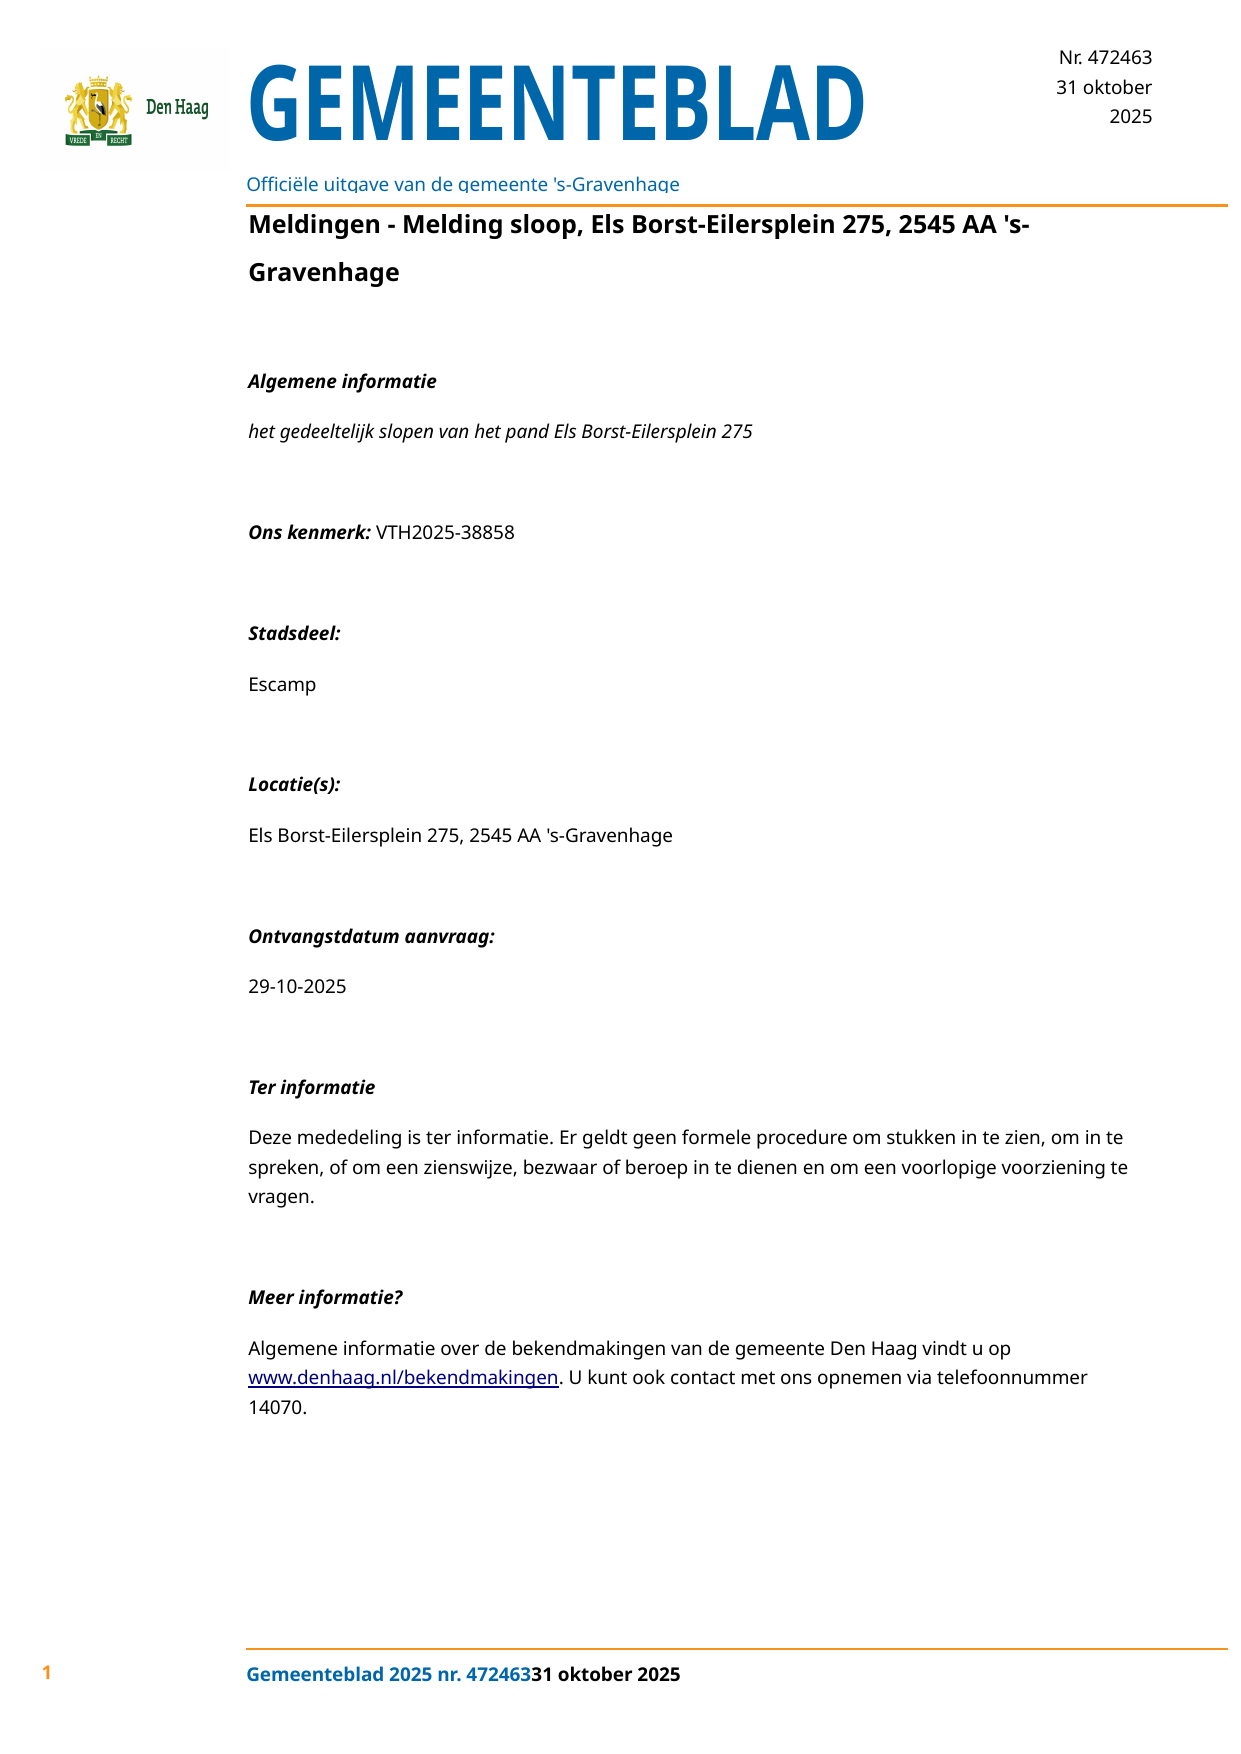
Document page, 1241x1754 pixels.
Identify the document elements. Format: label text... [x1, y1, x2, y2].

text Algemene informatie over de bekendmakingen van de gemeente Den Haag vindt u op www.denhaag.nl/bekendmakingen. U kunt ook contact met ons opnemen via telefoonnummer 14070. [248, 1335, 1152, 1420]
text Escamp [248, 671, 1152, 697]
text Meldingen - Melding sloop, Els Borst-Eilersplein 275, 2545 AA 's-Gravenhage [248, 207, 1152, 288]
text Ons kenmerk: VTH2025-38858 [248, 519, 1152, 545]
picture [41, 47, 231, 172]
text Els Borst-Eilersplein 275, 2545 AA 's-Gravenhage [248, 822, 1152, 848]
text Ontvangstdatum aanvraag: [248, 923, 1152, 949]
text Algemene informatie [248, 368, 1152, 394]
text Ter informatie [248, 1074, 1152, 1100]
text 29-10-2025 [248, 973, 1152, 999]
text Deze mededeling is ter informatie. Er geldt geen formele procedure om stukken in te zien, om in te spreken, of om een zienswijze, bezwaar of beroep in te dienen en om een voorlopige voorziening te vragen. [248, 1124, 1152, 1209]
text het gedeeltelijk slopen van het pand Els Borst-Eilersplein 275 [248, 419, 1152, 444]
text Meer informatie? [248, 1284, 1152, 1310]
text Locatie(s): [248, 772, 1152, 797]
text Stadsdeel: [248, 620, 1152, 646]
